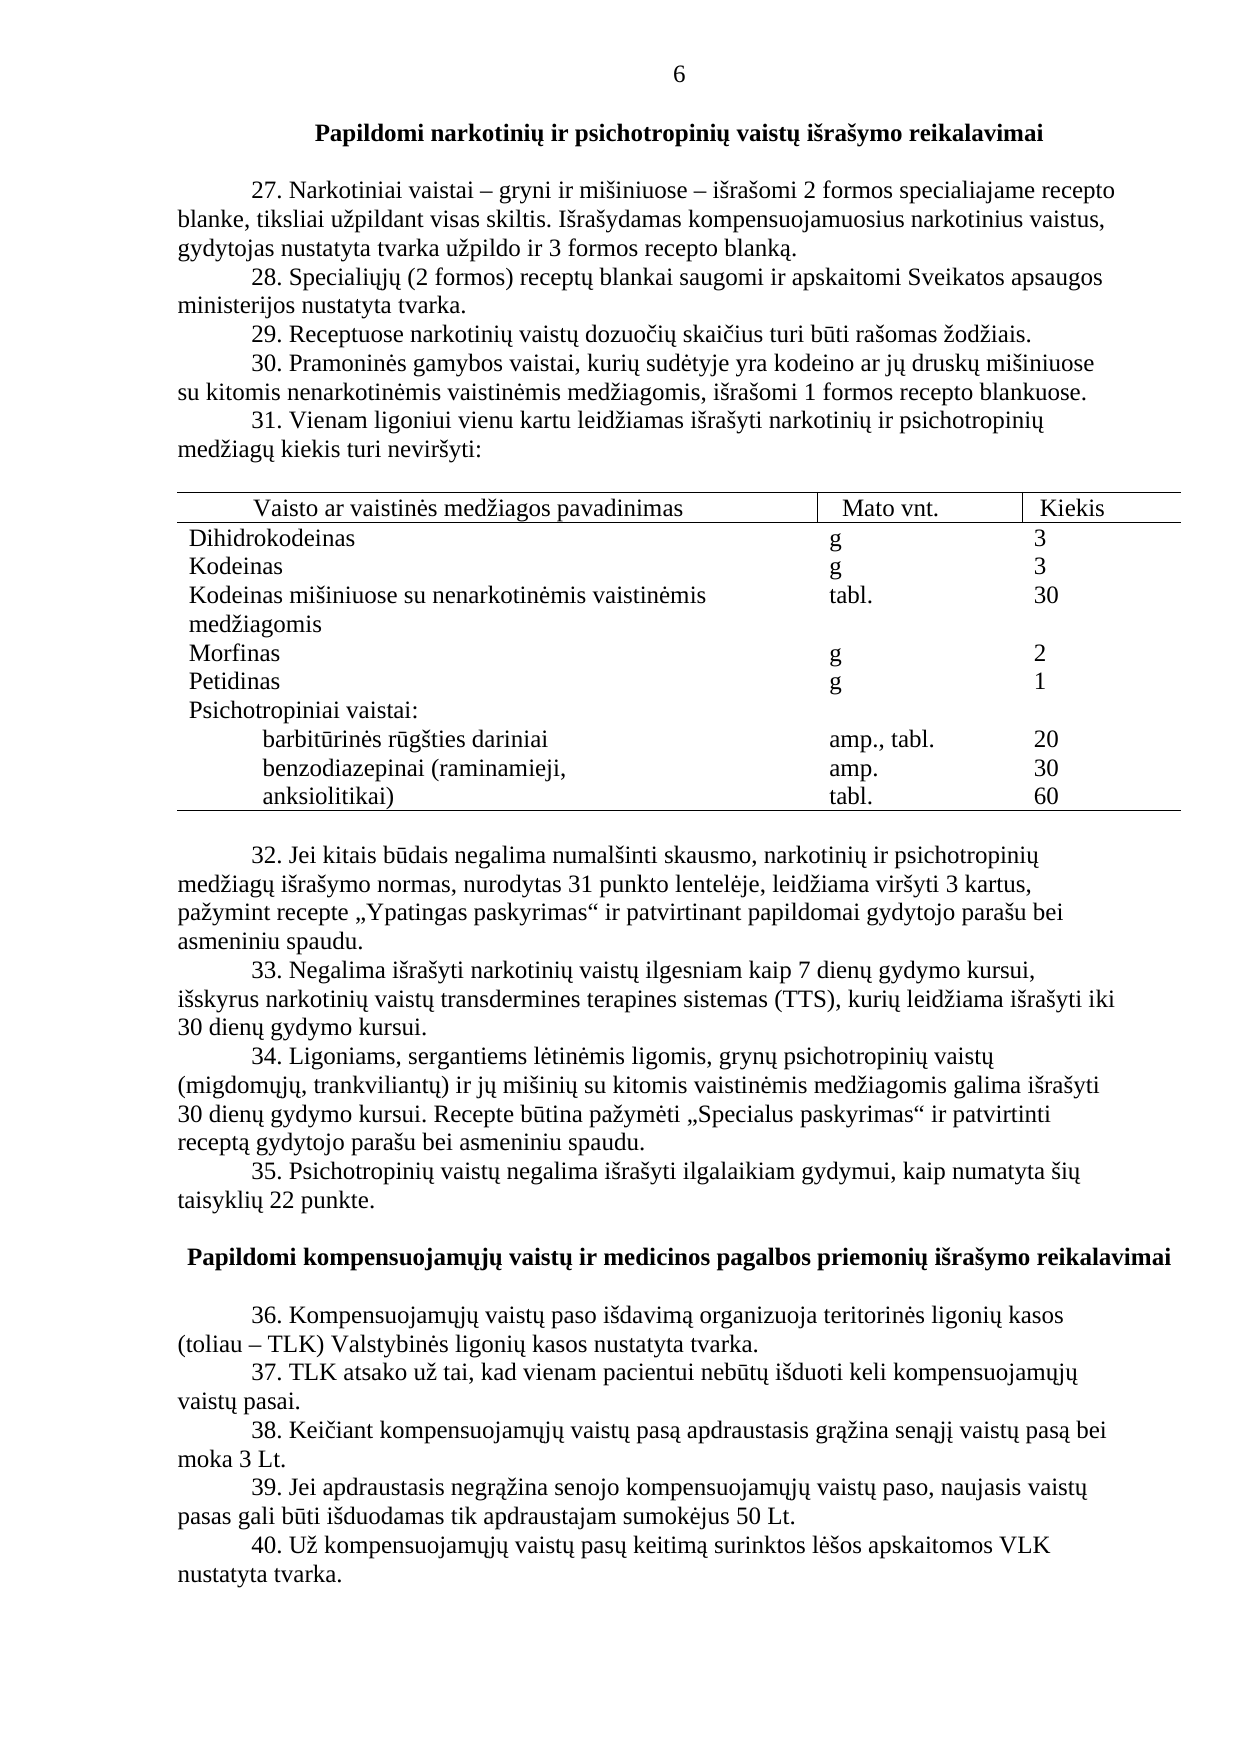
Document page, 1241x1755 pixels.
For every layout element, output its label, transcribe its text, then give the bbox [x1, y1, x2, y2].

table_header Kiekis [1023, 493, 1181, 522]
table_cell Dihidrokodeinas [177, 523, 818, 551]
table_cell 2 [1022, 638, 1181, 666]
table_cell 30 [1022, 580, 1181, 638]
text 40. Už kompensuojamųjų vaistų pasų keitimą surinktos lėšos apskaitomos VLK nustatyta tvarka. [177, 1530, 1122, 1587]
text Papildomi narkotinių ir psichotropinių vaistų išrašymo reikalavimai [177, 118, 1181, 147]
table_cell [1022, 695, 1181, 724]
table_cell g [818, 666, 1022, 695]
table_cell 30 [1022, 753, 1181, 781]
text 39. Jei apdraustasis negrąžina senojo kompensuojamųjų vaistų paso, naujasis vaistų pasas gali būti išduodamas tik apdraustajam sumokėjus 50 Lt. [177, 1472, 1122, 1530]
table_cell Petidinas [177, 666, 818, 695]
table_cell amp. [818, 753, 1022, 781]
table_cell Kodeinas mišiniuose su nenarkotinėmis vaistinėmis medžiagomis [177, 580, 818, 638]
table_cell 60 [1022, 781, 1181, 810]
table_cell tabl. [818, 781, 1022, 810]
text 29. Receptuose narkotinių vaistų dozuočių skaičius turi būti rašomas žodžiais. [177, 319, 1122, 348]
table_cell 1 [1022, 666, 1181, 695]
text 33. Negalima išrašyti narkotinių vaistų ilgesniam kaip 7 dienų gydymo kursui, išskyrus narkotinių vaistų transdermines terapines sistemas (TTS), kurių leidžiama išrašyti iki 30 dienų gydymo kursui. [177, 955, 1122, 1041]
table_cell Kodeinas [177, 551, 818, 580]
table_cell g [818, 551, 1022, 580]
text 37. TLK atsako už tai, kad vienam pacientui nebūtų išduoti keli kompensuojamųjų vaistų pasai. [177, 1357, 1122, 1415]
text 30. Pramoninės gamybos vaistai, kurių sudėtyje yra kodeino ar jų druskų mišiniuose su kitomis nenarkotinėmis vaistinėmis medžiagomis, išrašomi 1 formos recepto blankuose. [177, 348, 1122, 406]
table_cell benzodiazepinai (raminamieji, [177, 753, 818, 781]
text 31. Vienam ligoniui vienu kartu leidžiamas išrašyti narkotinių ir psichotropinių medžiagų kiekis turi neviršyti: [177, 406, 1122, 463]
table_header Mato vnt. [818, 493, 1022, 522]
table_header Vaisto ar vaistinės medžiagos pavadinimas [177, 493, 817, 522]
table_cell 3 [1022, 523, 1181, 551]
text 38. Keičiant kompensuojamųjų vaistų pasą apdraustasis grąžina senąjį vaistų pasą bei moka 3 Lt. [177, 1415, 1122, 1472]
table_cell g [818, 523, 1022, 551]
text 34. Ligoniams, sergantiems lėtinėmis ligomis, grynų psichotropinių vaistų (migdomųjų, trankviliantų) ir jų mišinių su kitomis vaistinėmis medžiagomis galima išrašyti 30 dienų gydymo kursui. Recepte būtina pažymėti „Specialus paskyrimas“ ir patvirtinti receptą gydytojo parašu bei asmeniniu spaudu. [177, 1041, 1122, 1156]
text 27. Narkotiniai vaistai – gryni ir mišiniuose – išrašomi 2 formos specialiajame recepto blanke, tiksliai užpildant visas skiltis. Išrašydamas kompensuojamuosius narkotinius vaistus, gydytojas nustatyta tvarka užpildo ir 3 formos recepto blanką. [177, 176, 1122, 262]
text Papildomi kompensuojamųjų vaistų ir medicinos pagalbos priemonių išrašymo reikalavimai [177, 1242, 1181, 1271]
text 28. Specialiųjų (2 formos) receptų blankai saugomi ir apskaitomi Sveikatos apsaugos ministerijos nustatyta tvarka. [177, 262, 1122, 319]
table_cell tabl. [818, 580, 1022, 638]
table_cell [818, 695, 1022, 724]
text 36. Kompensuojamųjų vaistų paso išdavimą organizuoja teritorinės ligonių kasos (toliau – TLK) Valstybinės ligonių kasos nustatyta tvarka. [177, 1300, 1122, 1357]
text 35. Psichotropinių vaistų negalima išrašyti ilgalaikiam gydymui, kaip numatyta šių taisyklių 22 punkte. [177, 1156, 1122, 1214]
table_cell anksiolitikai) [177, 781, 818, 810]
table_cell Psichotropiniai vaistai: [177, 695, 818, 724]
table_cell Morfinas [177, 638, 818, 666]
table_cell 20 [1022, 724, 1181, 753]
table_cell g [818, 638, 1022, 666]
text 32. Jei kitais būdais negalima numalšinti skausmo, narkotinių ir psichotropinių medžiagų išrašymo normas, nurodytas 31 punkto lentelėje, leidžiama viršyti 3 kartus, pažymint recepte „Ypatingas paskyrimas“ ir patvirtinant papildomai gydytojo parašu bei asmeniniu spaudu. [177, 840, 1122, 955]
table_cell barbitūrinės rūgšties dariniai [177, 724, 818, 753]
table_cell amp., tabl. [818, 724, 1022, 753]
table_cell 3 [1022, 551, 1181, 580]
